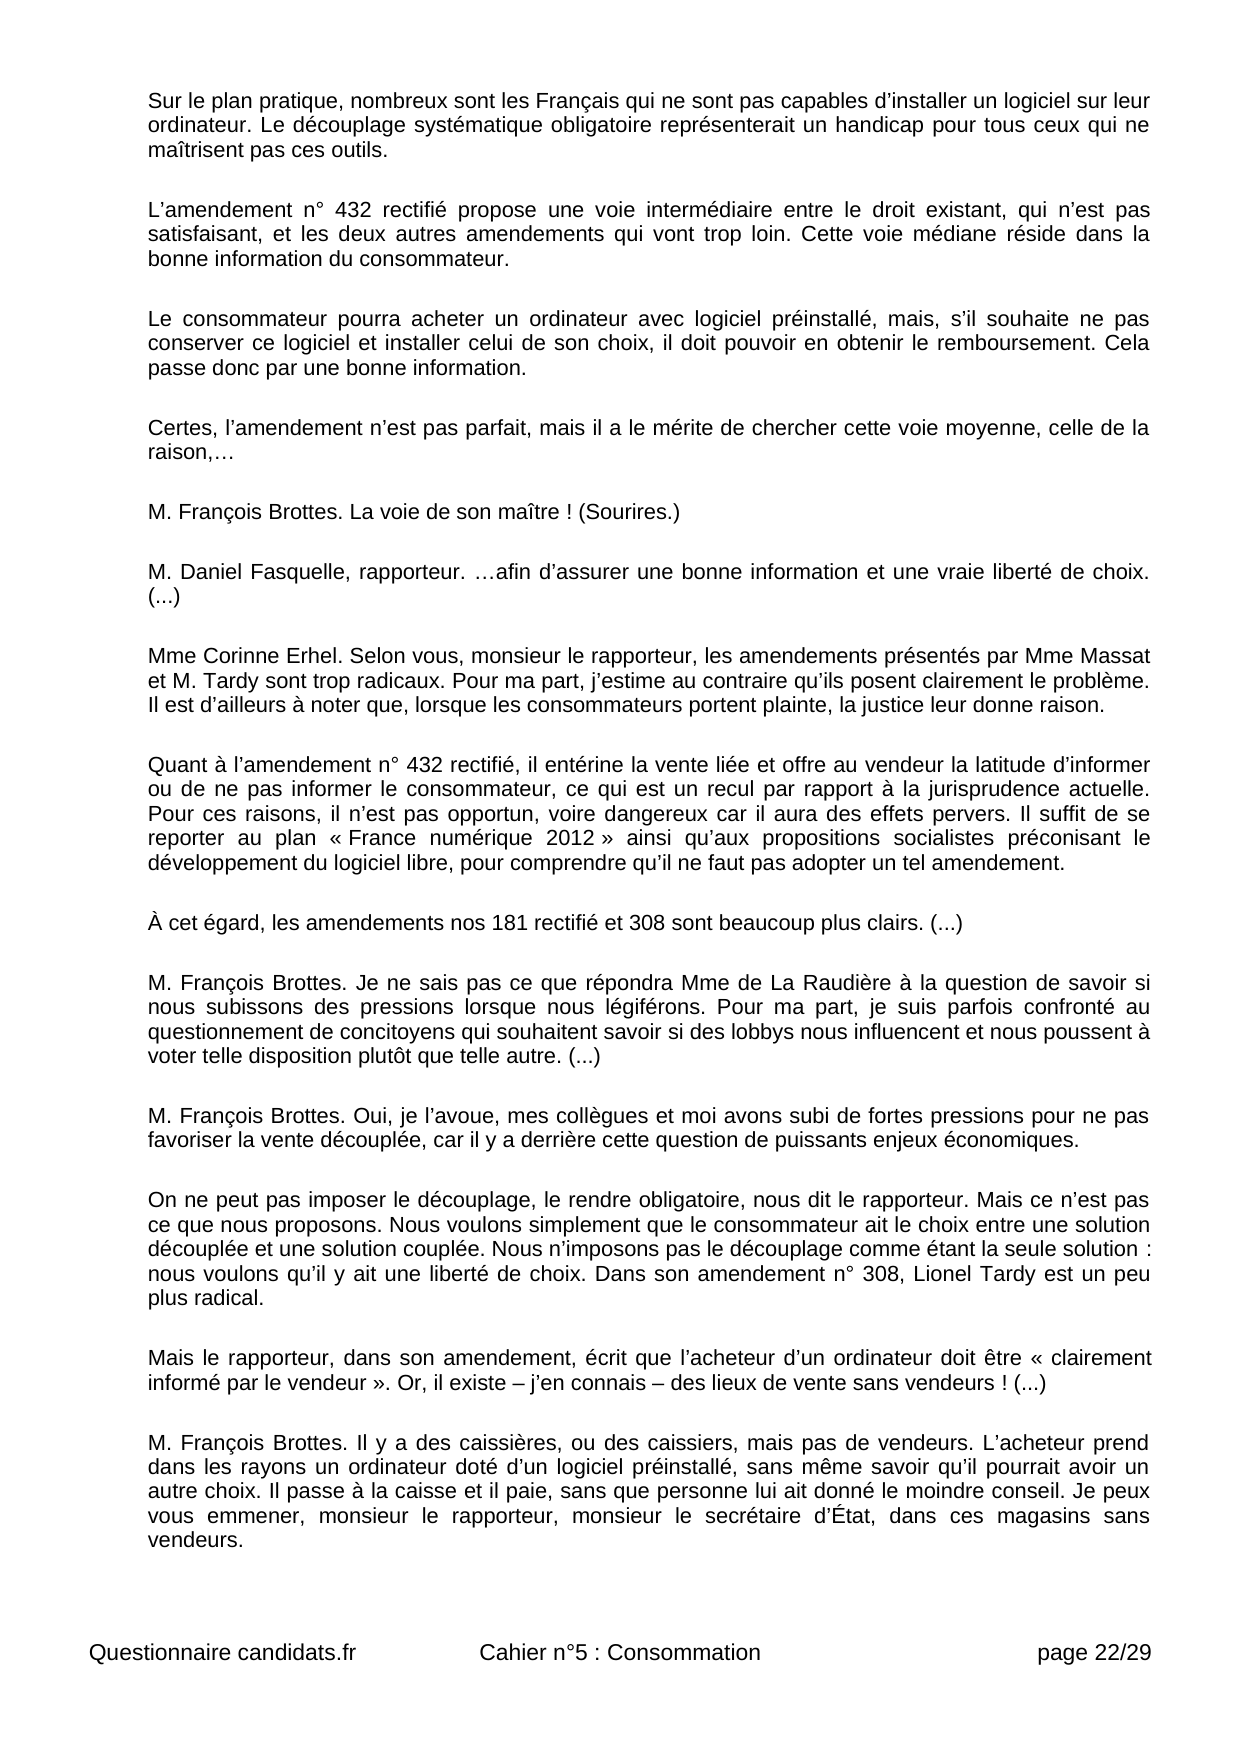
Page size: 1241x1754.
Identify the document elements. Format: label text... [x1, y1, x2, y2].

text On ne peut pas imposer le découplage, le rendre obligatoire, nous dit le rapporteur. Mais ce n’est pas ce que nous proposons. Nous voulons simplement que le consommateur ait le choix entre une solution découplée et une solution couplée. Nous n’imposons pas le découplage comme étant la seule solution : nous voulons qu’il y ait une liberté de choix. Dans son amendement n° 308, Lionel Tardy est un peu plus radical. [148, 1188, 1152, 1310]
text Mme Corinne Erhel. Selon vous, monsieur le rapporteur, les amendements présentés par Mme Massat et M. Tardy sont trop radicaux. Pour ma part, j’estime au contraire qu’ils posent clairement le problème. Il est d’ailleurs à noter que, lorsque les consommateurs portent plainte, la justice leur donne raison. [148, 644, 1152, 717]
text M. Daniel Fasquelle, rapporteur. …afin d’assurer une bonne information et une vraie liberté de choix. (...) [148, 559, 1152, 608]
text M. François Brottes. Oui, je l’avoue, mes collègues et moi avons subi de fortes pressions pour ne pas favoriser la vente découplée, car il y a derrière cette question de puissants enjeux économiques. [148, 1104, 1152, 1153]
text M. François Brottes. La voie de son maître ! (Sourires.) [148, 499, 1152, 524]
text Quant à l’amendement n° 432 rectifié, il entérine la vente liée et offre au vendeur la latitude d’informer ou de ne pas informer le consommateur, ce qui est un recul par rapport à la jurisprudence actuelle. Pour ces raisons, il n’est pas opportun, voire dangereux car il aura des effets pervers. Il suffit de se reporter au plan « France numérique 2012 » ainsi qu’aux propositions socialistes préconisant le développement du logiciel libre, pour comprendre qu’il ne faut pas adopter un tel amendement. [148, 753, 1152, 875]
text Sur le plan pratique, nombreux sont les Français qui ne sont pas capables d’installer un logiciel sur leur ordinateur. Le découplage systématique obligatoire représenterait un handicap pour tous ceux qui ne maîtrisent pas ces outils. [148, 88, 1152, 162]
text L’amendement n° 432 rectifié propose une voie intermédiaire entre le droit existant, qui n’est pas satisfaisant, et les deux autres amendements qui vont trop loin. Cette voie médiane réside dans la bonne information du consommateur. [148, 197, 1152, 271]
text M. François Brottes. Je ne sais pas ce que répondra Mme de La Raudière à la question de savoir si nous subissons des pressions lorsque nous légiférons. Pour ma part, je suis parfois confronté au questionnement de concitoyens qui souhaitent savoir si des lobbys nous influencent et nous poussent à voter telle disposition plutôt que telle autre. (...) [148, 970, 1152, 1068]
text Le consommateur pourra acheter un ordinateur avec logiciel préinstallé, mais, s’il souhaite ne pas conserver ce logiciel et installer celui de son choix, il doit pouvoir en obtenir le remboursement. Cela passe donc par une bonne information. [148, 306, 1152, 380]
text Certes, l’amendement n’est pas parfait, mais il a le mérite de chercher cette voie moyenne, celle de la raison,… [148, 415, 1152, 464]
text M. François Brottes. Il y a des caissières, ou des caissiers, mais pas de vendeurs. L’acheteur prend dans les rayons un ordinateur doté d’un logiciel préinstallé, sans même savoir qu’il pourrait avoir un autre choix. Il passe à la caisse et il paie, sans que personne lui ait donné le moindre conseil. Je peux vous emmener, monsieur le rapporteur, monsieur le secrétaire d’État, dans ces magasins sans vendeurs. [148, 1430, 1152, 1553]
text Mais le rapporteur, dans son amendement, écrit que l’acheteur d’un ordinateur doit être « clairement informé par le vendeur ». Or, il existe – j’en connais – des lieux de vente sans vendeurs ! (...) [148, 1346, 1152, 1395]
text À cet égard, les amendements nos 181 rectifié et 308 sont beaucoup plus clairs. (...) [148, 910, 1152, 935]
